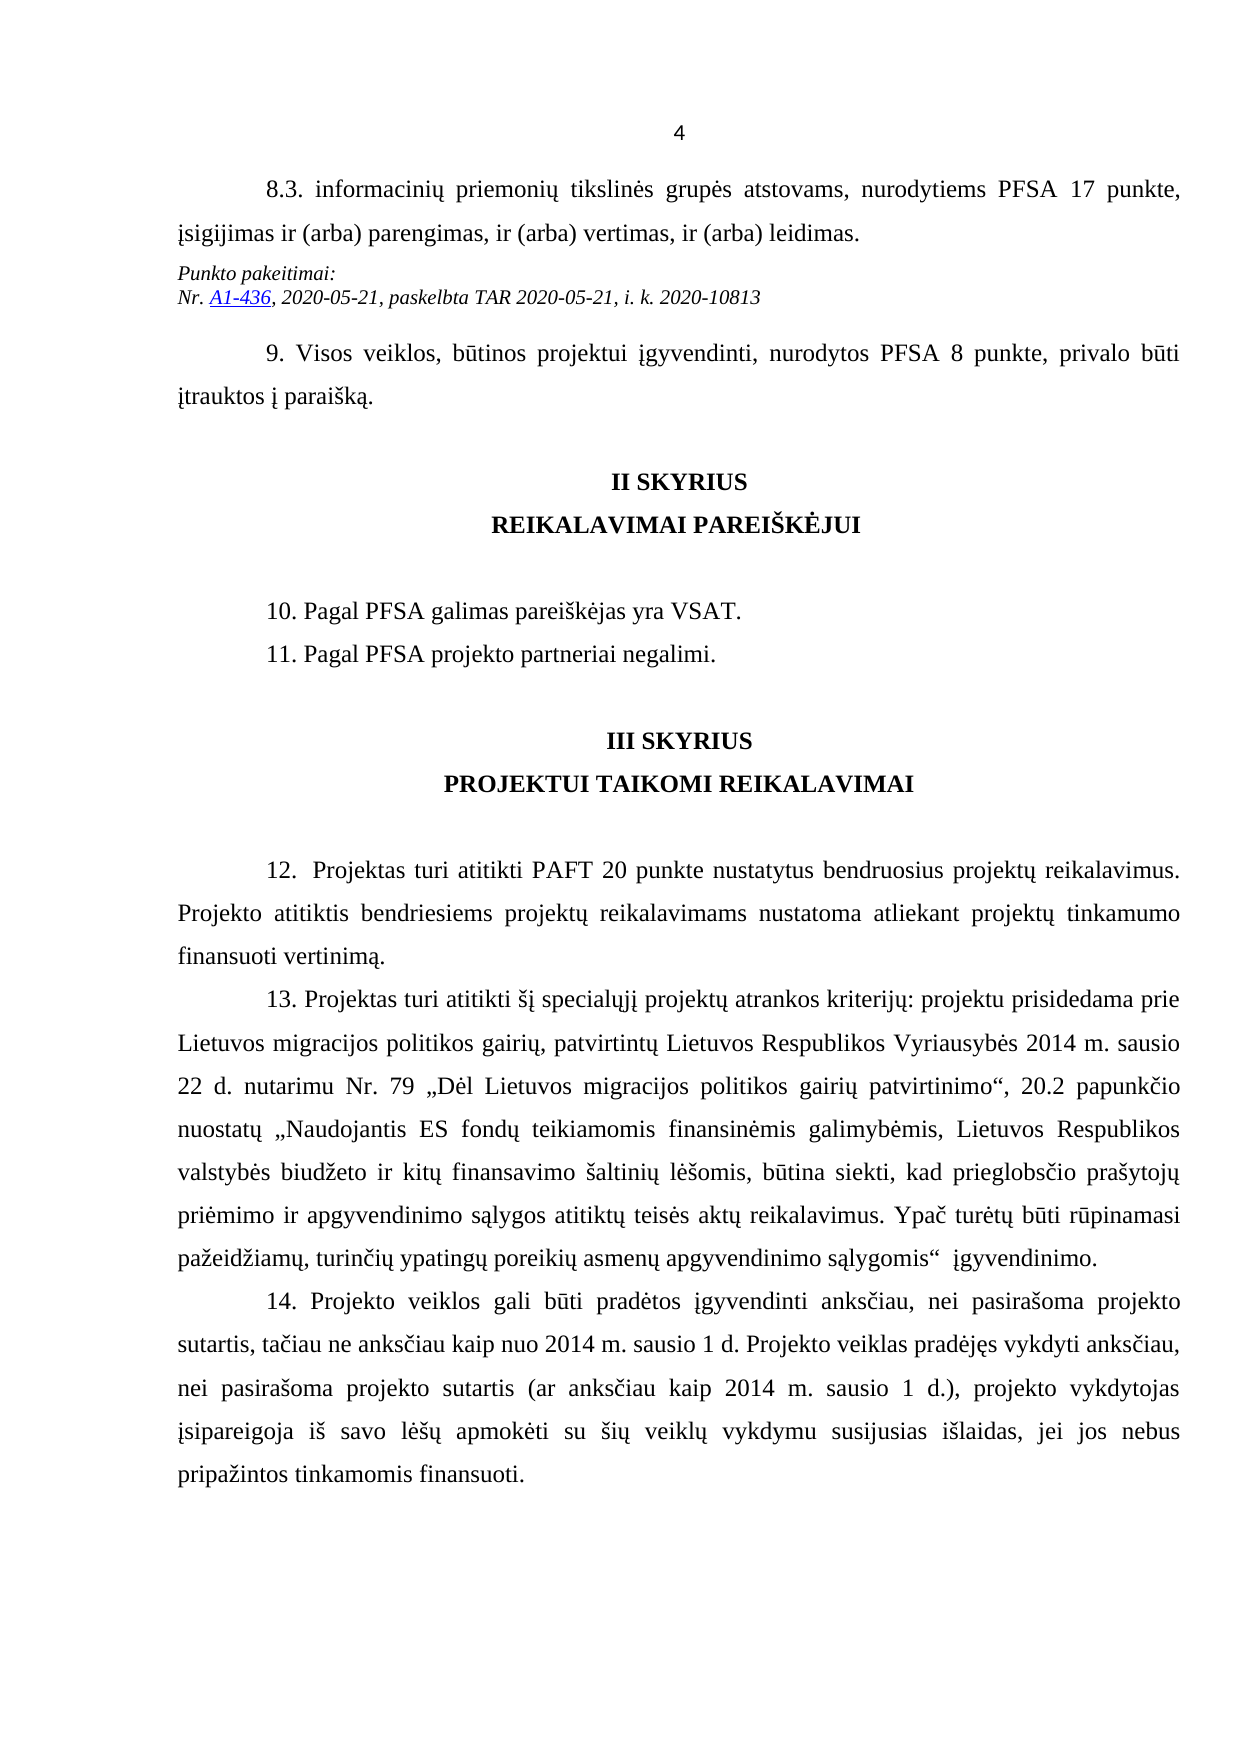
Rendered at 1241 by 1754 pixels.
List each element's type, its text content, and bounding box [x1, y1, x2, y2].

text 13. Projektas turi atitikti šį specialųjį projektų atrankos kriterijų: projektu prisidedama prie Lietuvos migracijos politikos gairių, patvirtintų Lietuvos Respublikos Vyriausybės 2014 m. sausio 22 d. nutarimu Nr. 79 „Dėl Lietuvos migracijos politikos gairių patvirtinimo“, 20.2 papunkčio nuostatų „Naudojantis ES fondų teikiamomis finansinėmis galimybėmis, Lietuvos Respublikos valstybės biudžeto ir kitų finansavimo šaltinių lėšomis, būtina siekti, kad prieglobsčio prašytojų priėmimo ir apgyvendinimo sąlygos atitiktų teisės aktų reikalavimus. Ypač turėtų būti rūpinamasi pažeidžiamų, turinčių ypatingų poreikių asmenų apgyvendinimo sąlygomis“ įgyvendinimo. [177, 984, 1181, 1272]
text Nr. A1-436, 2020-05-21, paskelbta TAR 2020-05-21, i. k. 2020-10813 [177, 285, 1181, 309]
text II SKYRIUS [177, 467, 1181, 496]
text REIKALAVIMAI PAREIŠKĖJUI [177, 510, 1181, 539]
text 12. Projektas turi atitikti PAFT 20 punkte nustatytus bendruosius projektų reikalavimus. Projekto atitiktis bendriesiems projektų reikalavimams nustatoma atliekant projektų tinkamumo finansuoti vertinimą. [177, 855, 1181, 970]
text Punkto pakeitimai: [177, 261, 1181, 285]
text 10. Pagal PFSA galimas pareiškėjas yra VSAT. [177, 596, 1181, 625]
text 8.3. informacinių priemonių tikslinės grupės atstovams, nurodytiems PFSA 17 punkte, įsigijimas ir (arba) parengimas, ir (arba) vertimas, ir (arba) leidimas. [177, 174, 1181, 246]
text III SKYRIUS [177, 726, 1181, 754]
text 11. Pagal PFSA projekto partneriai negalimi. [177, 639, 1181, 668]
text PROJEKTUI TAIKOMI REIKALAVIMAI [177, 769, 1181, 798]
text 14. Projekto veiklos gali būti pradėtos įgyvendinti anksčiau, nei pasirašoma projekto sutartis, tačiau ne anksčiau kaip nuo 2014 m. sausio 1 d. Projekto veiklas pradėjęs vykdyti anksčiau, nei pasirašoma projekto sutartis (ar anksčiau kaip 2014 m. sausio 1 d.), projekto vykdytojas įsipareigoja iš savo lėšų apmokėti su šių veiklų vykdymu susijusias išlaidas, jei jos nebus pripažintos tinkamomis finansuoti. [177, 1286, 1181, 1488]
text 9. Visos veiklos, būtinos projektui įgyvendinti, nurodytos PFSA 8 punkte, privalo būti įtrauktos į paraišką. [177, 338, 1181, 409]
